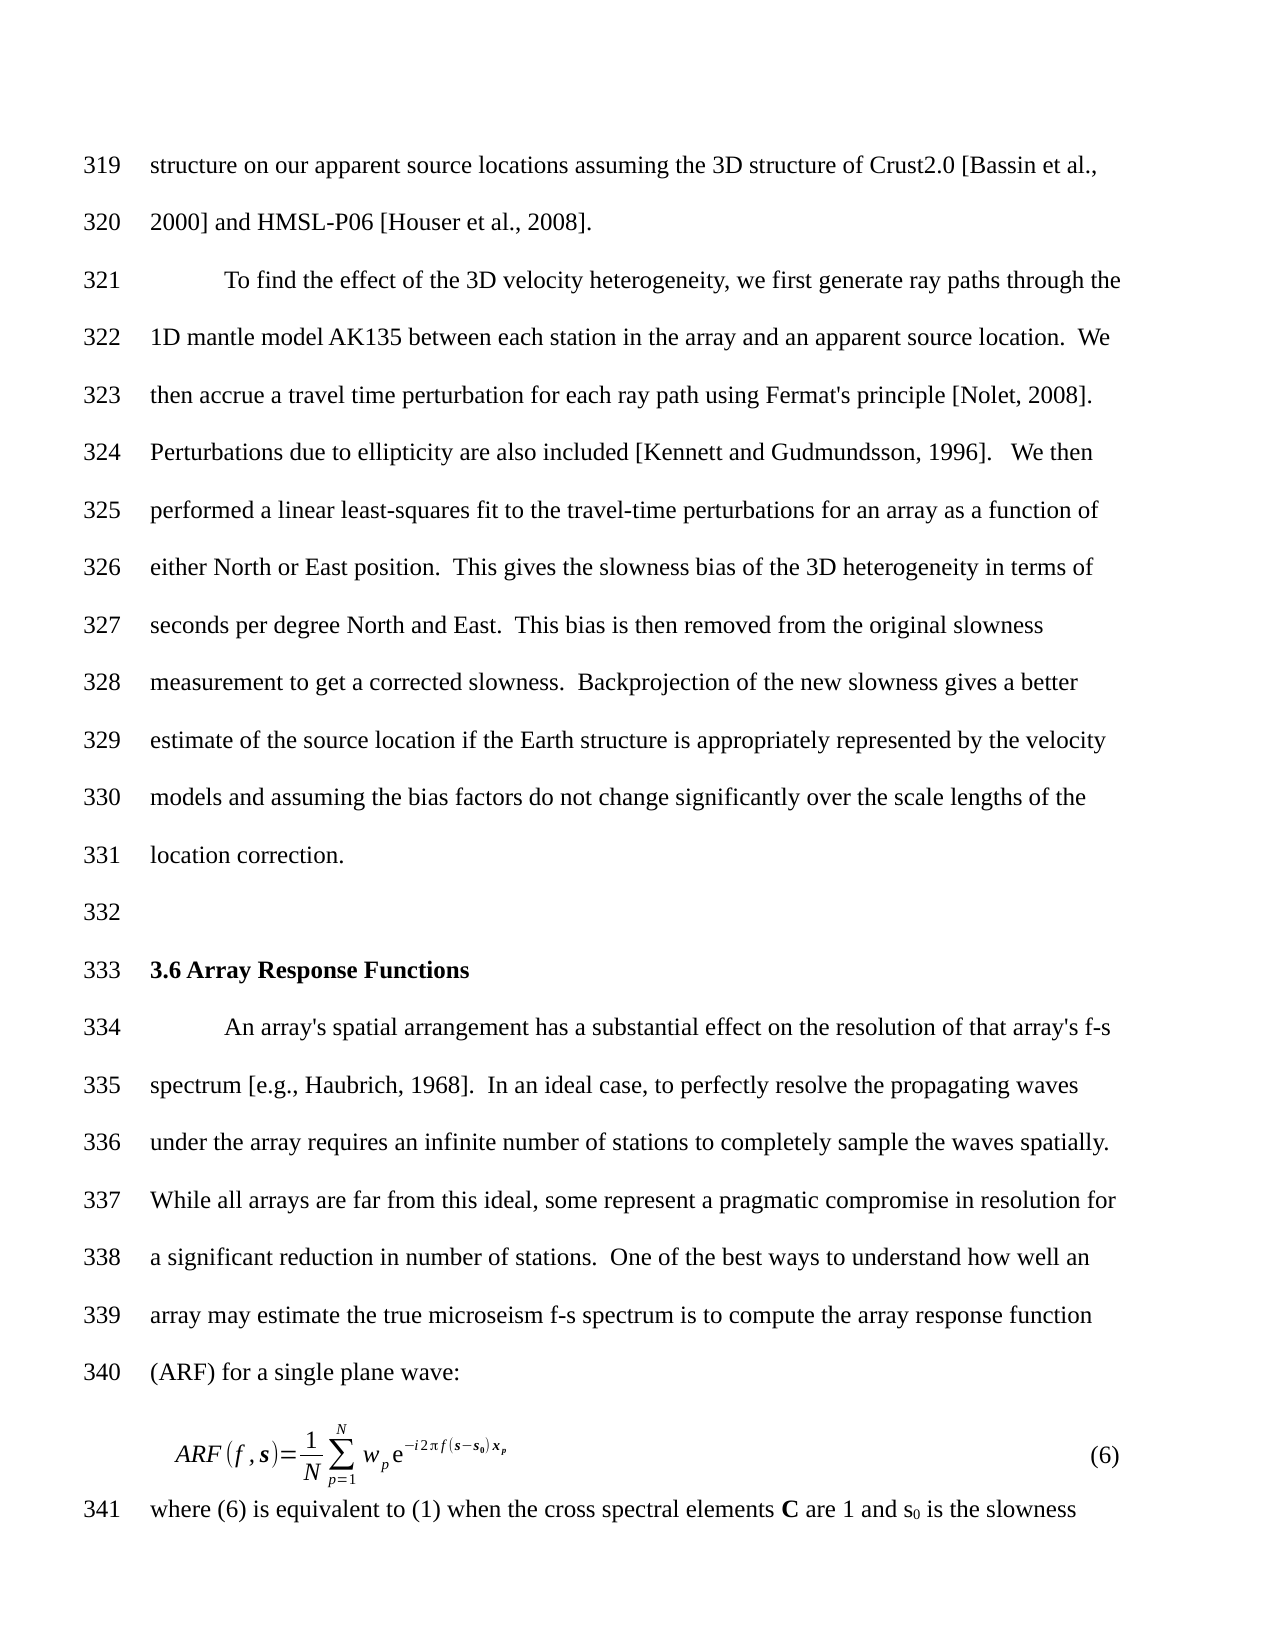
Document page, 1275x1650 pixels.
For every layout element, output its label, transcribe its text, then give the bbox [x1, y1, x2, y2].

text An array's spatial arrangement has a substantial effect on the resolution of that array's f-s spectrum [e.g., Haubrich, 1968]. In an ideal case, to perfectly resolve the propagating waves under the array requires an infinite number of stations to completely sample the waves spatially. While all arrays are far from this ideal, some represent a pragmatic compromise in resolution for a significant reduction in number of stations. One of the best ways to understand how well an array may estimate the true microseism f-s spectrum is to compute the array response function (ARF) for a single plane wave: [150, 1012, 1125, 1386]
table_header [150, 1415, 1017, 1494]
text structure on our apparent source locations assuming the 3D structure of Crust2.0 [Bassin et al., 2000] and HMSL-P06 [Houser et al., 2008]. [150, 150, 1125, 236]
text 3.6 Array Response Functions [150, 955, 1125, 984]
text To find the effect of the 3D velocity heterogeneity, we first generate ray paths through the 1D mantle model AK135 between each station in the array and an apparent source location. We then accrue a travel time perturbation for each ray path using Fermat's principle [Nolet, 2008]. Perturbations due to ellipticity are also included [Kennett and Gudmundsson, 1996]. We then performed a linear least-squares fit to the travel-time perturbations for an array as a function of either North or East position. This gives the slowness bias of the 3D heterogeneity in terms of seconds per degree North and East. This bias is then removed from the original slowness measurement to get a corrected slowness. Backprojection of the new slowness gives a better estimate of the source location if the Earth structure is appropriately represented by the velocity models and assuming the bias factors do not change significantly over the scale lengths of the location correction. [150, 265, 1125, 869]
text where (6) is equivalent to (1) when the cross spectral elements C are 1 and s0 is the slowness [150, 1494, 1125, 1522]
table_header (6) [1017, 1415, 1125, 1494]
